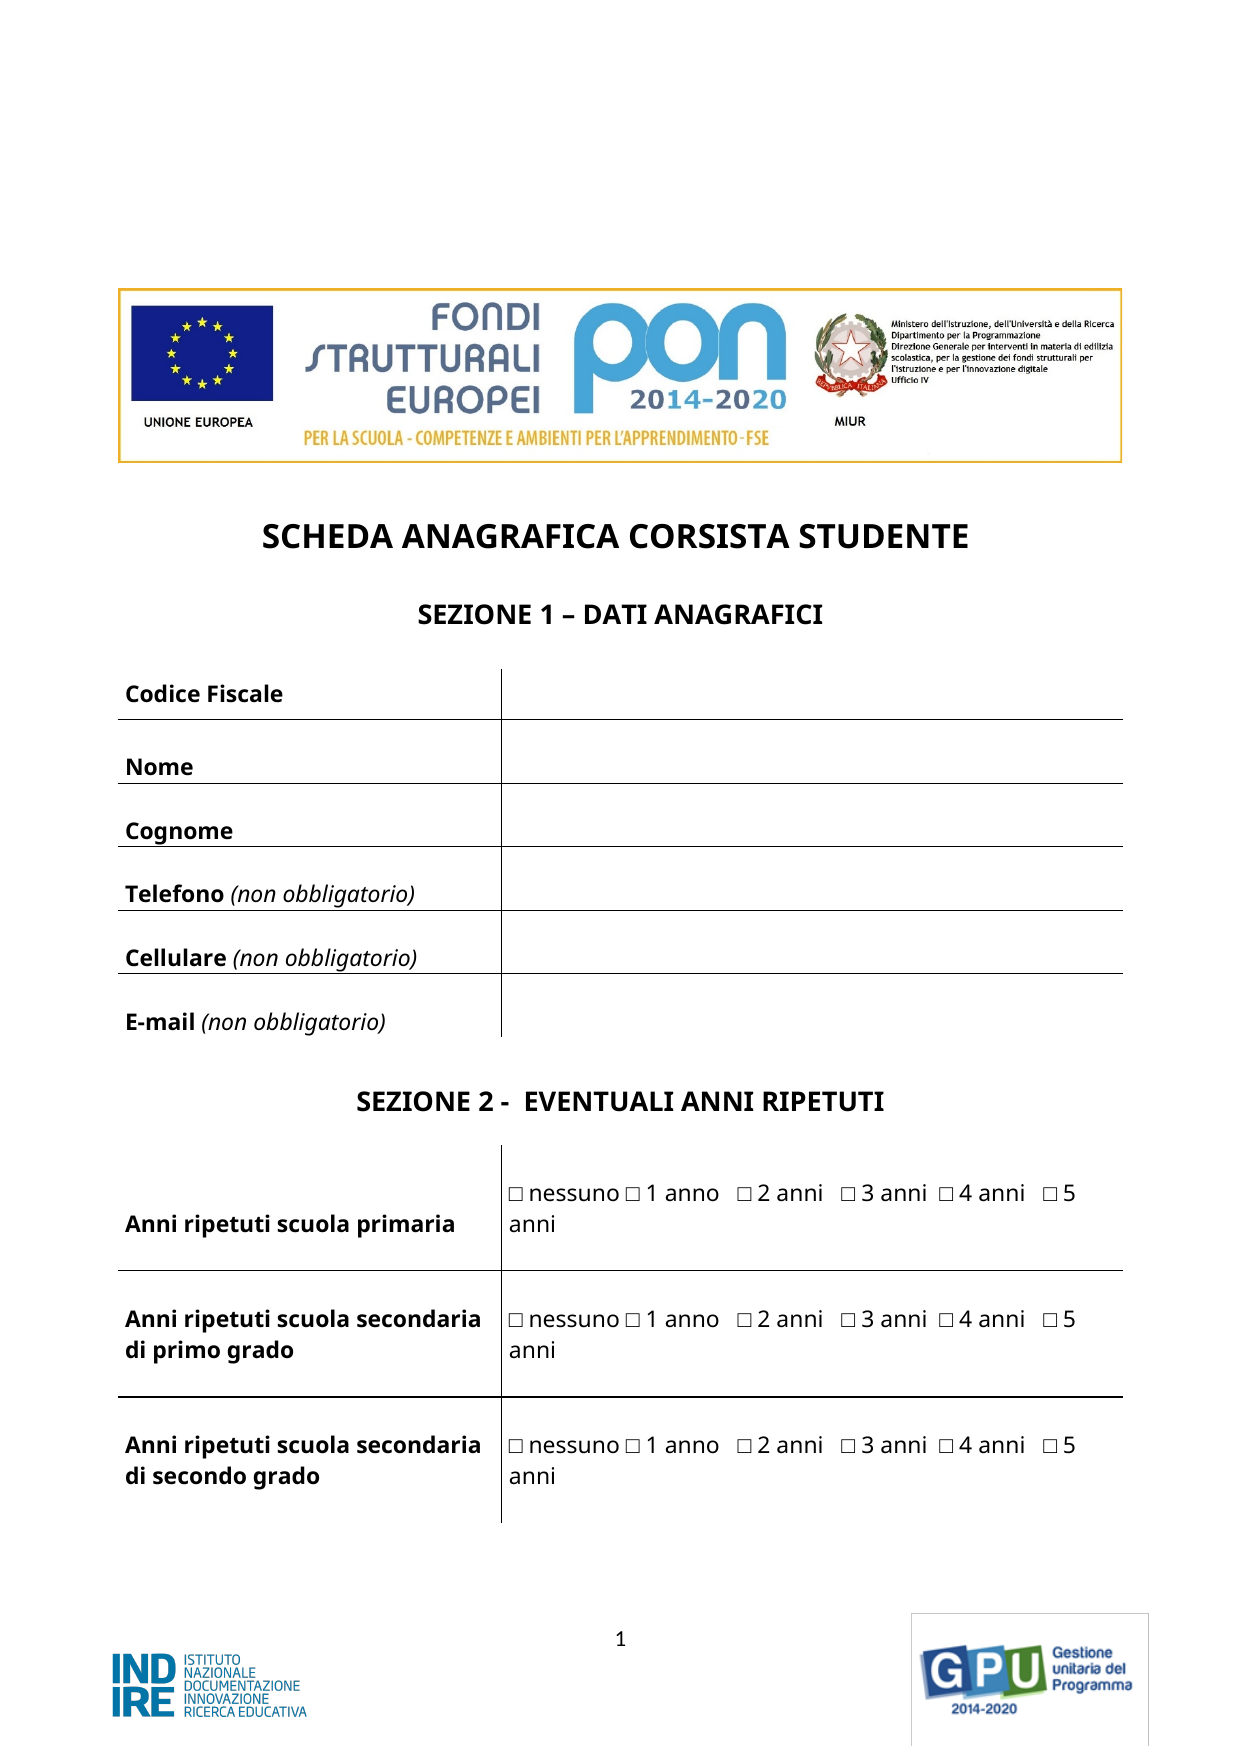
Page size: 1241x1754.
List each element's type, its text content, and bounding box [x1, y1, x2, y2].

table_cell [502, 911, 1123, 973]
table_header [502, 669, 1123, 719]
table_cell [502, 784, 1123, 846]
table_cell [502, 720, 1123, 782]
table_cell □ nessuno □ 1 anno □ 2 anni □ 3 anni □ 4 anni □ 5 anni [502, 1398, 1123, 1522]
table_cell Cognome [118, 784, 501, 846]
text SEZIONE 2 - EVENTUALI ANNI RIPETUTI [118, 1082, 1122, 1119]
table_cell [502, 847, 1123, 909]
table_cell Anni ripetuti scuola secondaria di primo grado [118, 1271, 501, 1396]
table_cell [502, 974, 1123, 1037]
text SCHEDA ANAGRAFICA CORSISTA STUDENTE [118, 513, 1122, 558]
table_cell □ nessuno □ 1 anno □ 2 anni □ 3 anni □ 4 anni □ 5 anni [502, 1271, 1123, 1396]
table_cell Cellulare (non obbligatorio) [118, 911, 501, 973]
table_cell Anni ripetuti scuola secondaria di secondo grado [118, 1398, 501, 1522]
table_cell E-mail (non obbligatorio) [118, 974, 501, 1037]
text SEZIONE 1 – DATI ANAGRAFICI [118, 595, 1122, 632]
table_header □ nessuno □ 1 anno □ 2 anni □ 3 anni □ 4 anni □ 5 anni [502, 1145, 1123, 1270]
table_cell Telefono (non obbligatorio) [118, 847, 501, 909]
table_cell Nome [118, 720, 501, 782]
table_header Codice Fiscale [118, 669, 501, 719]
table_header Anni ripetuti scuola primaria [118, 1145, 501, 1270]
